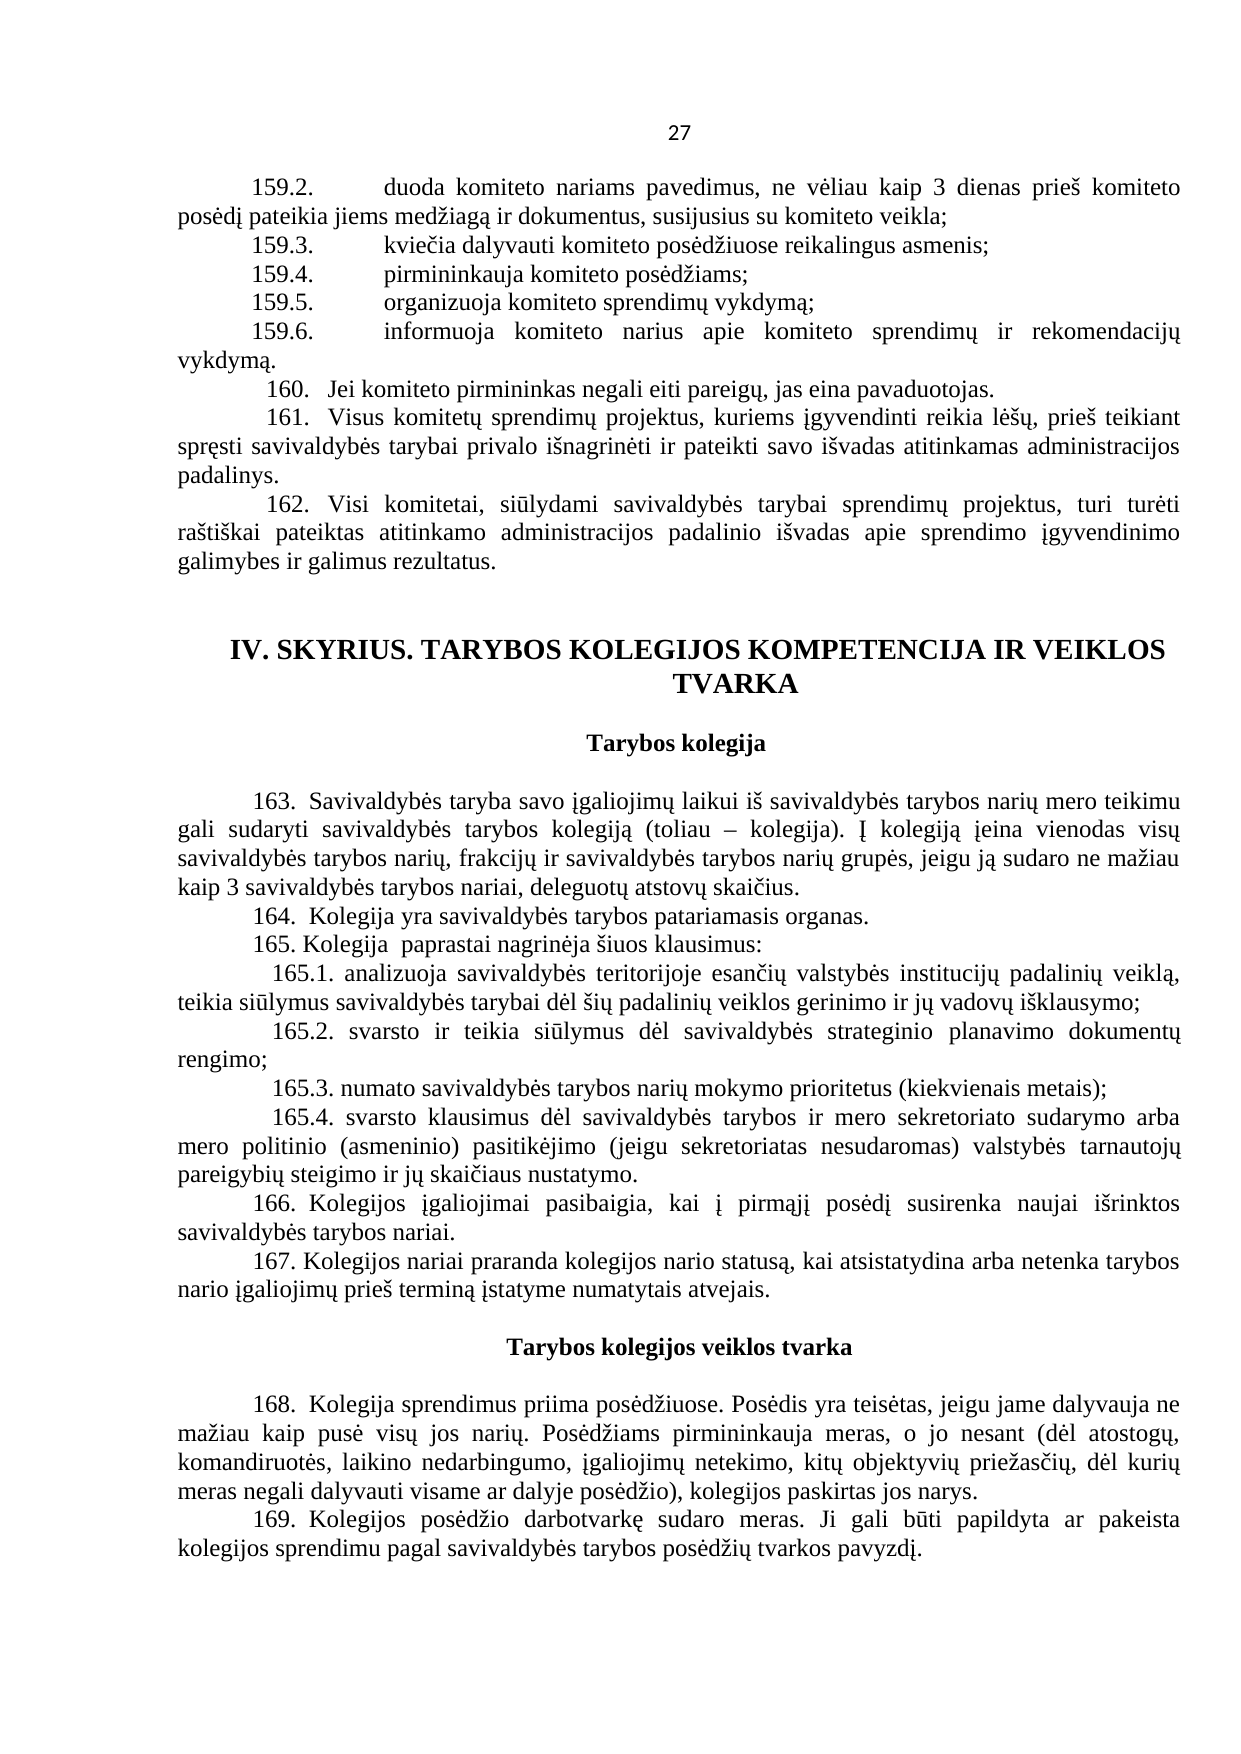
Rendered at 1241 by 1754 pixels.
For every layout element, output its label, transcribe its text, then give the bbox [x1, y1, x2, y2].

text Tarybos kolegijos veiklos tvarka [177, 1332, 1181, 1361]
text 162. Visi komitetai, siūlydami savivaldybės tarybai sprendimų projektus, turi turėti raštiškai pateiktas atitinkamo administracijos padalinio išvadas apie sprendimo įgyvendinimo galimybes ir galimus rezultatus. [177, 489, 1181, 575]
text 159.5. organizuoja komiteto sprendimų vykdymą; [177, 287, 1181, 316]
text 165.2. svarsto ir teikia siūlymus dėl savivaldybės strateginio planavimo dokumentų rengimo; [177, 1016, 1181, 1073]
text 161. Visus komitetų sprendimų projektus, kuriems įgyvendinti reikia lėšų, prieš teikiant spręsti savivaldybės tarybai privalo išnagrinėti ir pateikti savo išvadas atitinkamas administracijos padalinys. [177, 402, 1181, 489]
text 165.4. svarsto klausimus dėl savivaldybės tarybos ir mero sekretoriato sudarymo arba mero politinio (asmeninio) pasitikėjimo (jeigu sekretoriatas nesudaromas) valstybės tarnautojų pareigybių steigimo ir jų skaičiaus nustatymo. [177, 1102, 1181, 1188]
text 159.6. informuoja komiteto narius apie komiteto sprendimų ir rekomendacijų vykdymą. [177, 316, 1181, 374]
text 165.3. numato savivaldybės tarybos narių mokymo prioritetus (kiekvienais metais); [177, 1073, 1181, 1102]
text 160. Jei komiteto pirmininkas negali eiti pareigų, jas eina pavaduotojas. [177, 374, 1181, 402]
text 165. Kolegija paprastai nagrinėja šiuos klausimus: [177, 929, 1181, 958]
text IV. SKYRIUS. TARYBOS KOLEGIJOS KOMPETENCIJA IR VEIKLOS TVARKA [215, 632, 1181, 699]
text 159.4. pirmininkauja komiteto posėdžiams; [177, 259, 1181, 287]
text 164. Kolegija yra savivaldybės tarybos patariamasis organas. [177, 901, 1181, 929]
text 159.2. duoda komiteto nariams pavedimus, ne vėliau kaip 3 dienas prieš komiteto posėdį pateikia jiems medžiagą ir dokumentus, susijusius su komiteto veikla; [177, 172, 1181, 230]
text 163. Savivaldybės taryba savo įgaliojimų laikui iš savivaldybės tarybos narių mero teikimu gali sudaryti savivaldybės tarybos kolegiją (toliau – kolegija). Į kolegiją įeina vienodas visų savivaldybės tarybos narių, frakcijų ir savivaldybės tarybos narių grupės, jeigu ją sudaro ne mažiau kaip 3 savivaldybės tarybos nariai, deleguotų atstovų skaičius. [177, 786, 1181, 901]
text 159.3. kviečia dalyvauti komiteto posėdžiuose reikalingus asmenis; [177, 230, 1181, 259]
text 168. Kolegija sprendimus priima posėdžiuose. Posėdis yra teisėtas, jeigu jame dalyvauja ne mažiau kaip pusė visų jos narių. Posėdžiams pirmininkauja meras, o jo nesant (dėl atostogų, komandiruotės, laikino nedarbingumo, įgaliojimų netekimo, kitų objektyvių priežasčių, dėl kurių meras negali dalyvauti visame ar dalyje posėdžio), kolegijos paskirtas jos narys. [177, 1389, 1181, 1504]
text 166. Kolegijos įgaliojimai pasibaigia, kai į pirmąjį posėdį susirenka naujai išrinktos savivaldybės tarybos nariai. [177, 1188, 1181, 1246]
text 165.1. analizuoja savivaldybės teritorijoje esančių valstybės institucijų padalinių veiklą, teikia siūlymus savivaldybės tarybai dėl šių padalinių veiklos gerinimo ir jų vadovų išklausymo; [177, 958, 1181, 1016]
text 169. Kolegijos posėdžio darbotvarkę sudaro meras. Ji gali būti papildyta ar pakeista kolegijos sprendimu pagal savivaldybės tarybos posėdžių tvarkos pavyzdį. [177, 1504, 1181, 1562]
text Tarybos kolegija [177, 728, 1181, 757]
text 167. Kolegijos nariai praranda kolegijos nario statusą, kai atsistatydina arba netenka tarybos nario įgaliojimų prieš terminą įstatyme numatytais atvejais. [177, 1246, 1181, 1303]
